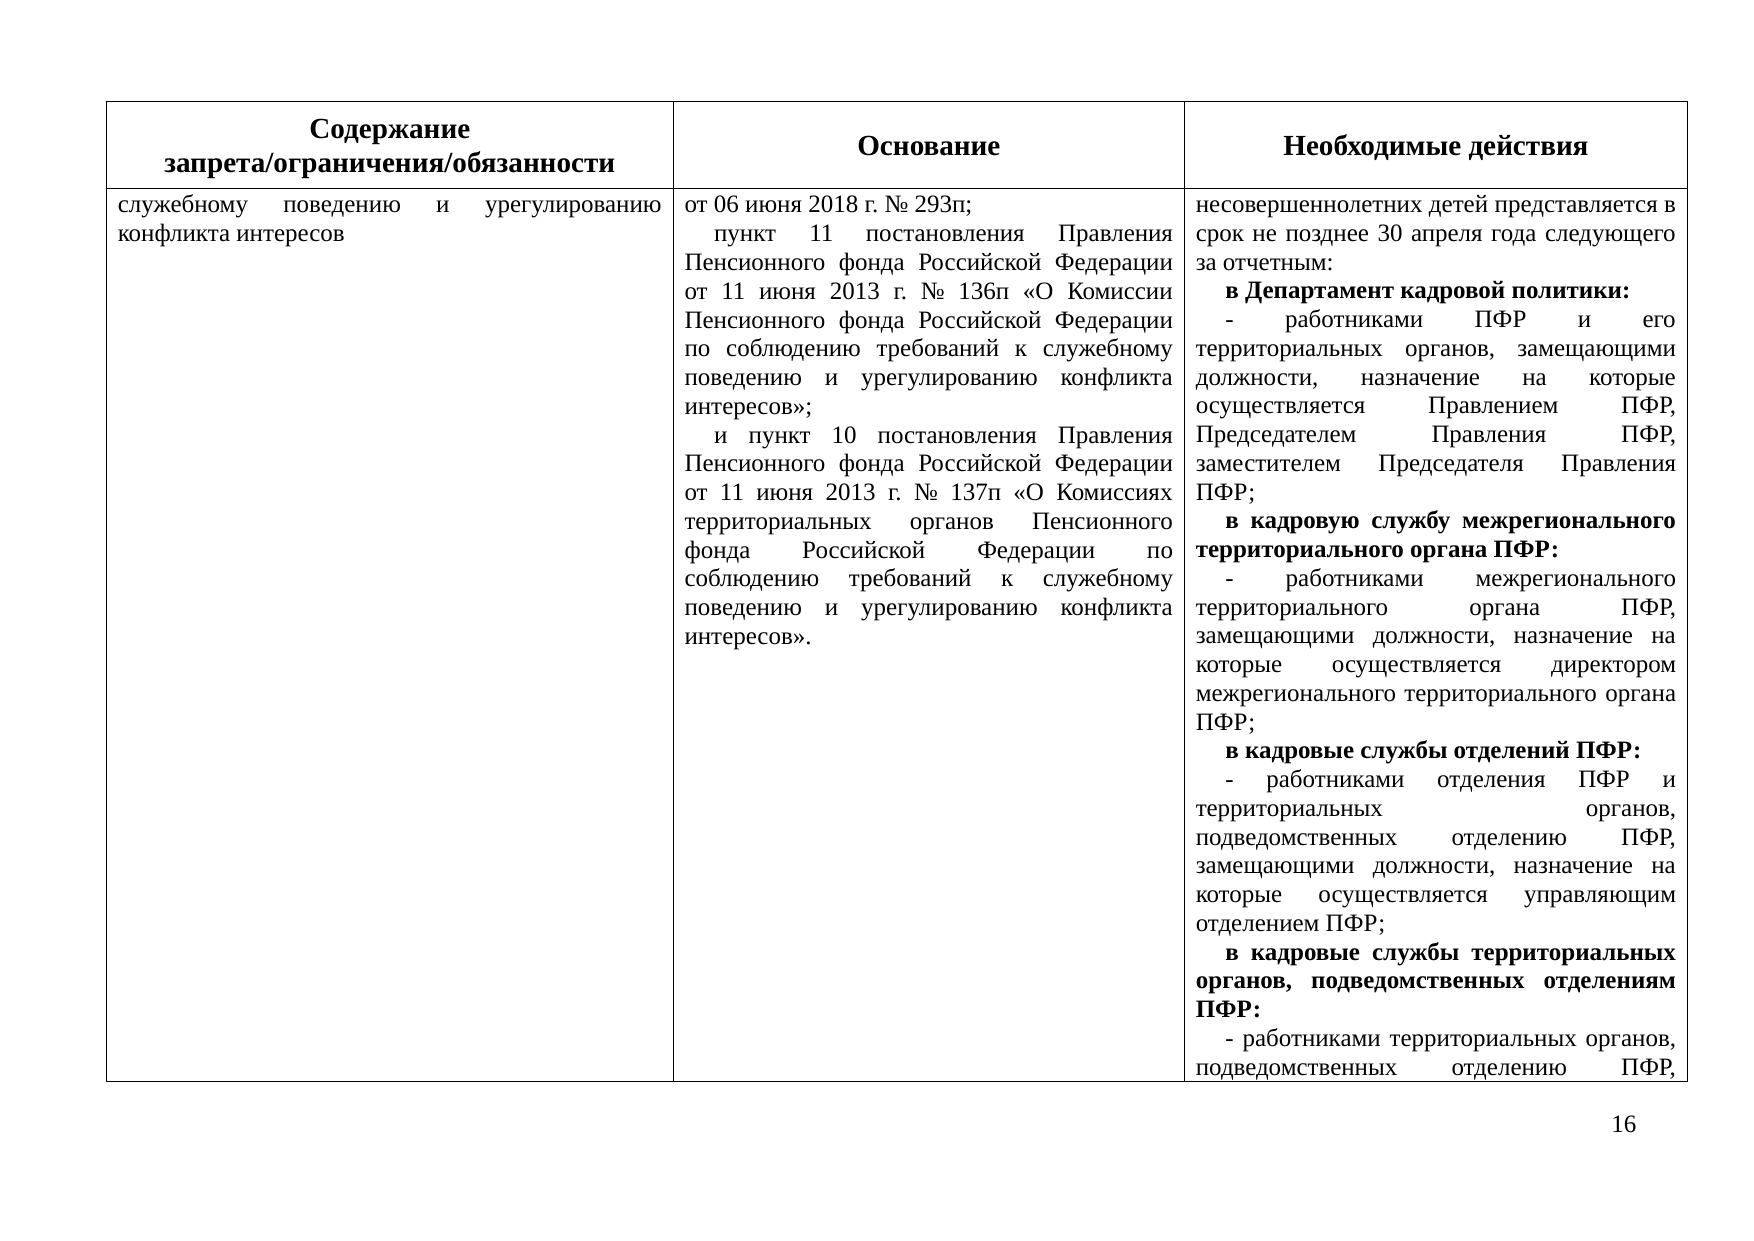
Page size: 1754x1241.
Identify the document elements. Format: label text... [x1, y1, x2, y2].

table_header Основание [674, 102, 1184, 188]
table_header Содержание запрета/ограничения/обязанности [107, 102, 673, 188]
table_cell несовершеннолетних детей представляется в срок не позднее 30 апреля года следующего за отчетным: в Департамент кадровой политики: - работниками ПФР и его территориальных органов, замещающими должности, назначение на которые осуществляется Правлением ПФР, Председателем Правления ПФР, заместителем Председателя Правления ПФР; в кадровую службу межрегионального территориального органа ПФР: - работниками межрегионального территориального органа ПФР, замещающими должности, назначение на которые осуществляется директором межрегионального территориального органа ПФР; в кадровые службы отделений ПФР: - работниками отделения ПФР и территориальных органов, подведомственных отделению ПФР, замещающими должности, назначение на которые осуществляется управляющим отделением ПФР; в кадровые службы территориальных органов, подведомственных отделениям ПФР: - работниками территориальных органов, подведомственных отделению ПФР, [1185, 189, 1687, 1081]
table_cell от 06 июня 2018 г. № 293п; пункт 11 постановления Правления Пенсионного фонда Российской Федерации от 11 июня 2013 г. № 136п «О Комиссии Пенсионного фонда Российской Федерации по соблюдению требований к служебному поведению и урегулированию конфликта интересов»; и пункт 10 постановления Правления Пенсионного фонда Российской Федерации от 11 июня 2013 г. № 137п «О Комиссиях территориальных органов Пенсионного фонда Российской Федерации по соблюдению требований к служебному поведению и урегулированию конфликта интересов». [674, 189, 1184, 1081]
table_header Необходимые действия [1185, 102, 1687, 188]
table_cell служебному поведению и урегулированию конфликта интересов [107, 189, 673, 1081]
